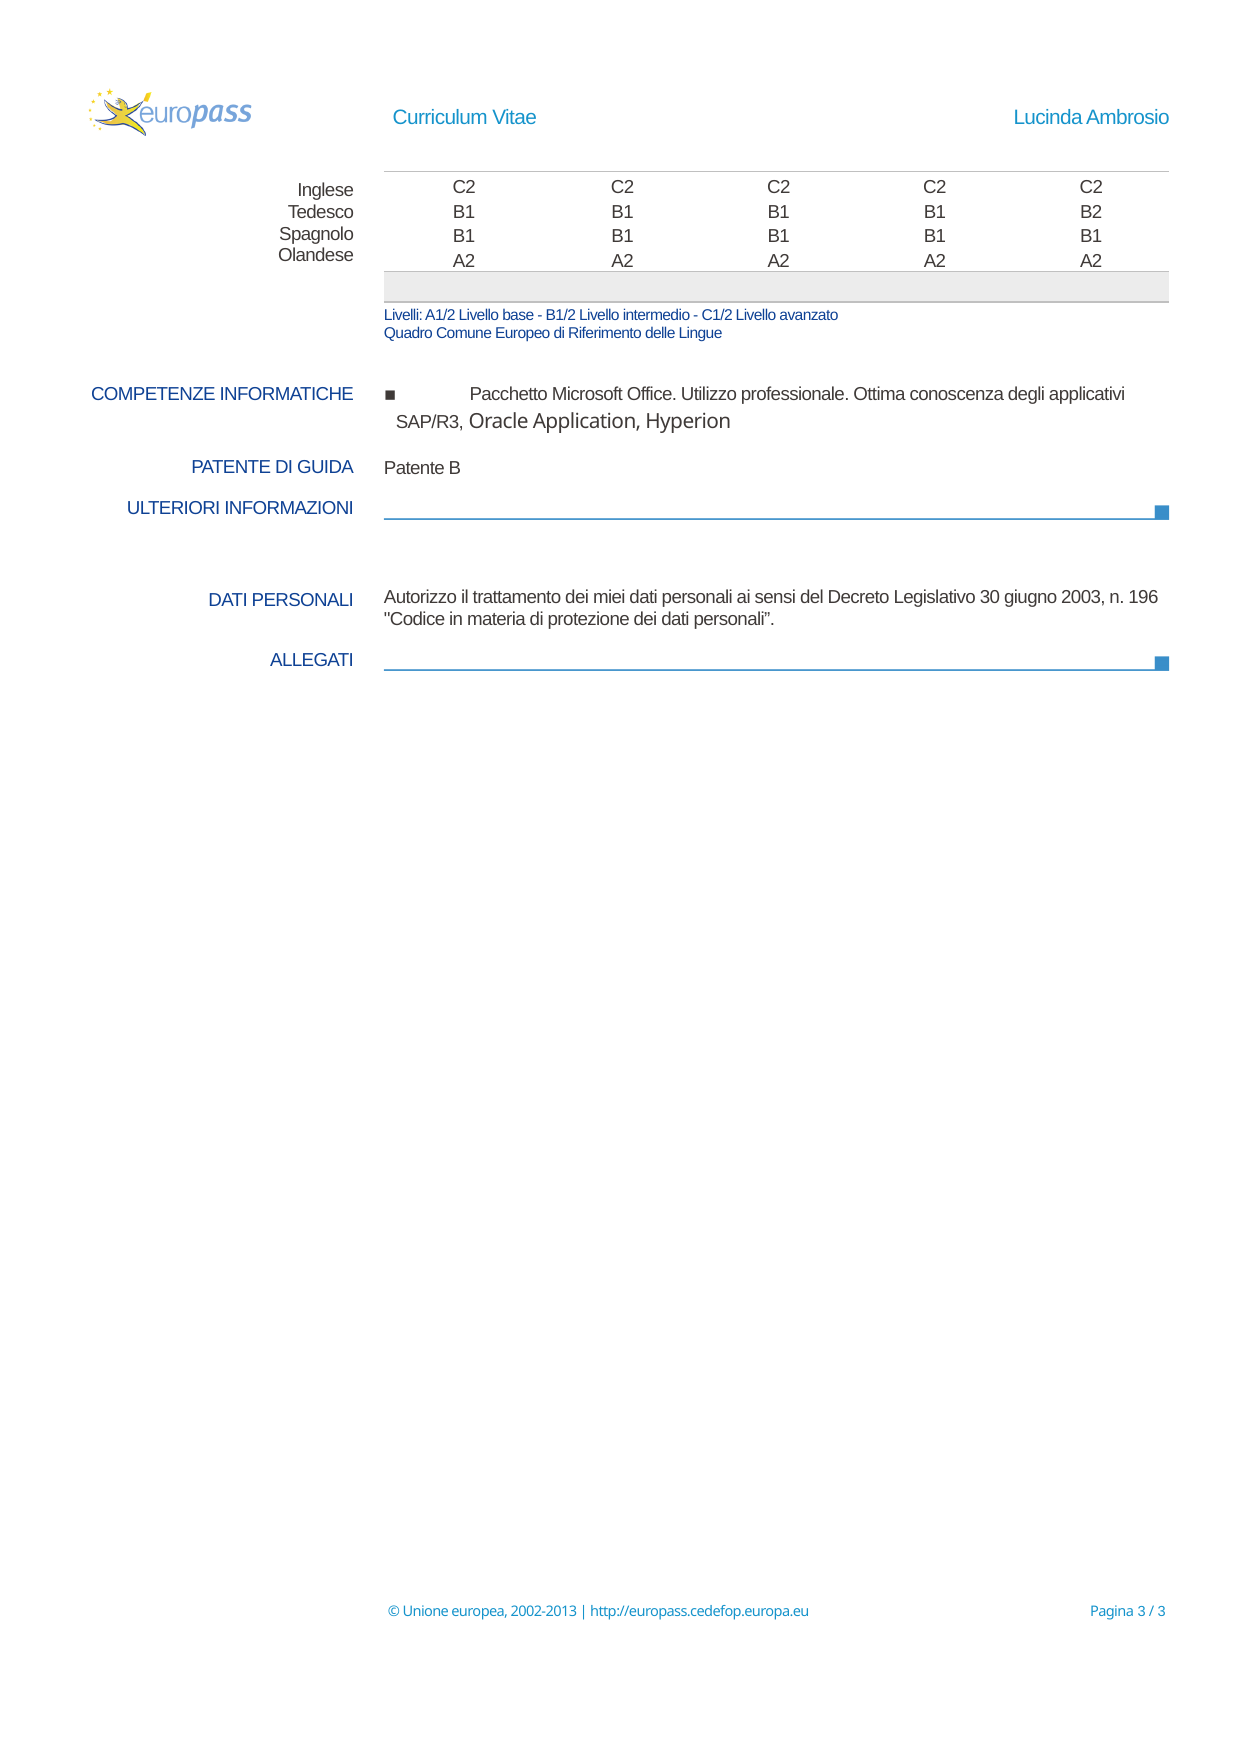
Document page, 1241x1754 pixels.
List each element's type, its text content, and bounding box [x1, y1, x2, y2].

table_header ALLEGATI [89, 649, 384, 671]
table_header ULTERIORI INFORMAZIONI [89, 497, 384, 519]
table_header Pacchetto Microsoft Office. Utilizzo professionale. Ottima conoscenza degli applicativi SAP/R3, Oracle Application, Hyperion [384, 380, 1169, 434]
table_cell [384, 272, 1169, 301]
table_cell C2 B1 B1 A2 [857, 172, 1013, 271]
table_cell C2 B2 B1 A2 [1013, 172, 1169, 271]
table_cell C2 B1 B1 A2 [384, 172, 544, 271]
table_cell Autorizzo il trattamento dei miei dati personali ai sensi del Decreto Legislativo 30 giugno 2003, n. 196 "Codice in materia di protezione dei dati personali”. [384, 586, 1169, 629]
table_header Competenze informatiche [89, 380, 384, 434]
table_header [89, 538, 384, 562]
table_header [384, 538, 1169, 562]
table_header Patente B [384, 454, 1169, 478]
table_cell C2 B1 B1 A2 [545, 172, 701, 271]
table_cell [384, 562, 1169, 586]
table_cell [89, 301, 384, 342]
table_cell Inglese Tedesco Spagnolo Olandese [89, 171, 384, 271]
table_cell [89, 562, 384, 586]
table_cell Livelli: A1/2 Livello base - B1/2 Livello intermedio - C1/2 Livello avanzato Quadro Comune Europeo di Riferimento delle Lingue [384, 303, 1169, 342]
table_header [384, 649, 1169, 669]
table_header Patente di guida [89, 454, 384, 478]
table_cell C2 B1 B1 A2 [701, 172, 857, 271]
table_cell Dati personali [89, 586, 384, 629]
table_header [384, 497, 1169, 518]
table_cell [89, 271, 384, 301]
